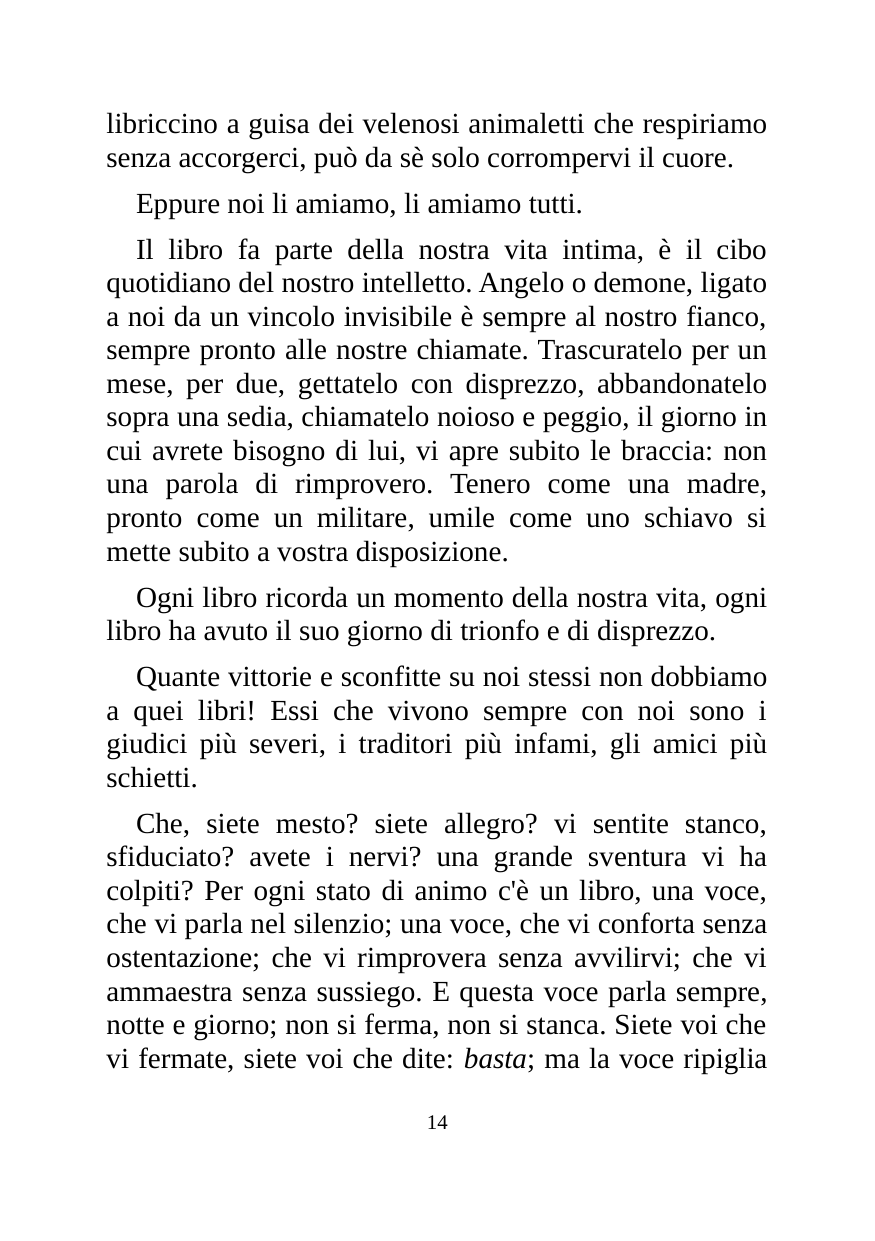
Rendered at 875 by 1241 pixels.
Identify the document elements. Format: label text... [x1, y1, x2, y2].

text Il libro fa parte della nostra vita intima, è il cibo quotidiano del nostro intelletto. Angelo o demone, ligato a noi da un vincolo invisibile è sempre al nostro fianco, sempre pronto alle nostre chiamate. Trascuratelo per un mese, per due, gettatelo con disprezzo, abbandonatelo sopra una sedia, chiamatelo noioso e peggio, il giorno in cui avrete bisogno di lui, vi apre subito le braccia: non una parola di rimprovero. Tenero come una madre, pronto come un militare, umile come uno schiavo si mette subito a vostra disposizione. [106, 232, 768, 567]
text libriccino a guisa dei velenosi animaletti che respiriamo senza accorgerci, può da sè solo corrompervi il cuore. [106, 106, 768, 173]
text Ogni libro ricorda un momento della nostra vita, ogni libro ha avuto il suo giorno di trionfo e di disprezzo. [106, 580, 768, 647]
text Che, siete mesto? siete allegro? vi sentite stanco, sfiduciato? avete i nervi? una grande sventura vi ha colpiti? Per ogni stato di animo c'è un libro, una voce, che vi parla nel silenzio; una voce, che vi conforta senza ostentazione; che vi rimprovera senza avvilirvi; che vi ammaestra senza sussiego. E questa voce parla sempre, notte e giorno; non si ferma, non si stanca. Siete voi che vi fermate, siete voi che dite: basta; ma la voce ripiglia [106, 806, 768, 1074]
text Quante vittorie e sconfitte su noi stessi non dobbiamo a quei libri! Essi che vivono sempre con noi sono i giudici più severi, i traditori più infami, gli amici più schietti. [106, 659, 768, 793]
text Eppure noi li amiamo, li amiamo tutti. [106, 186, 768, 219]
